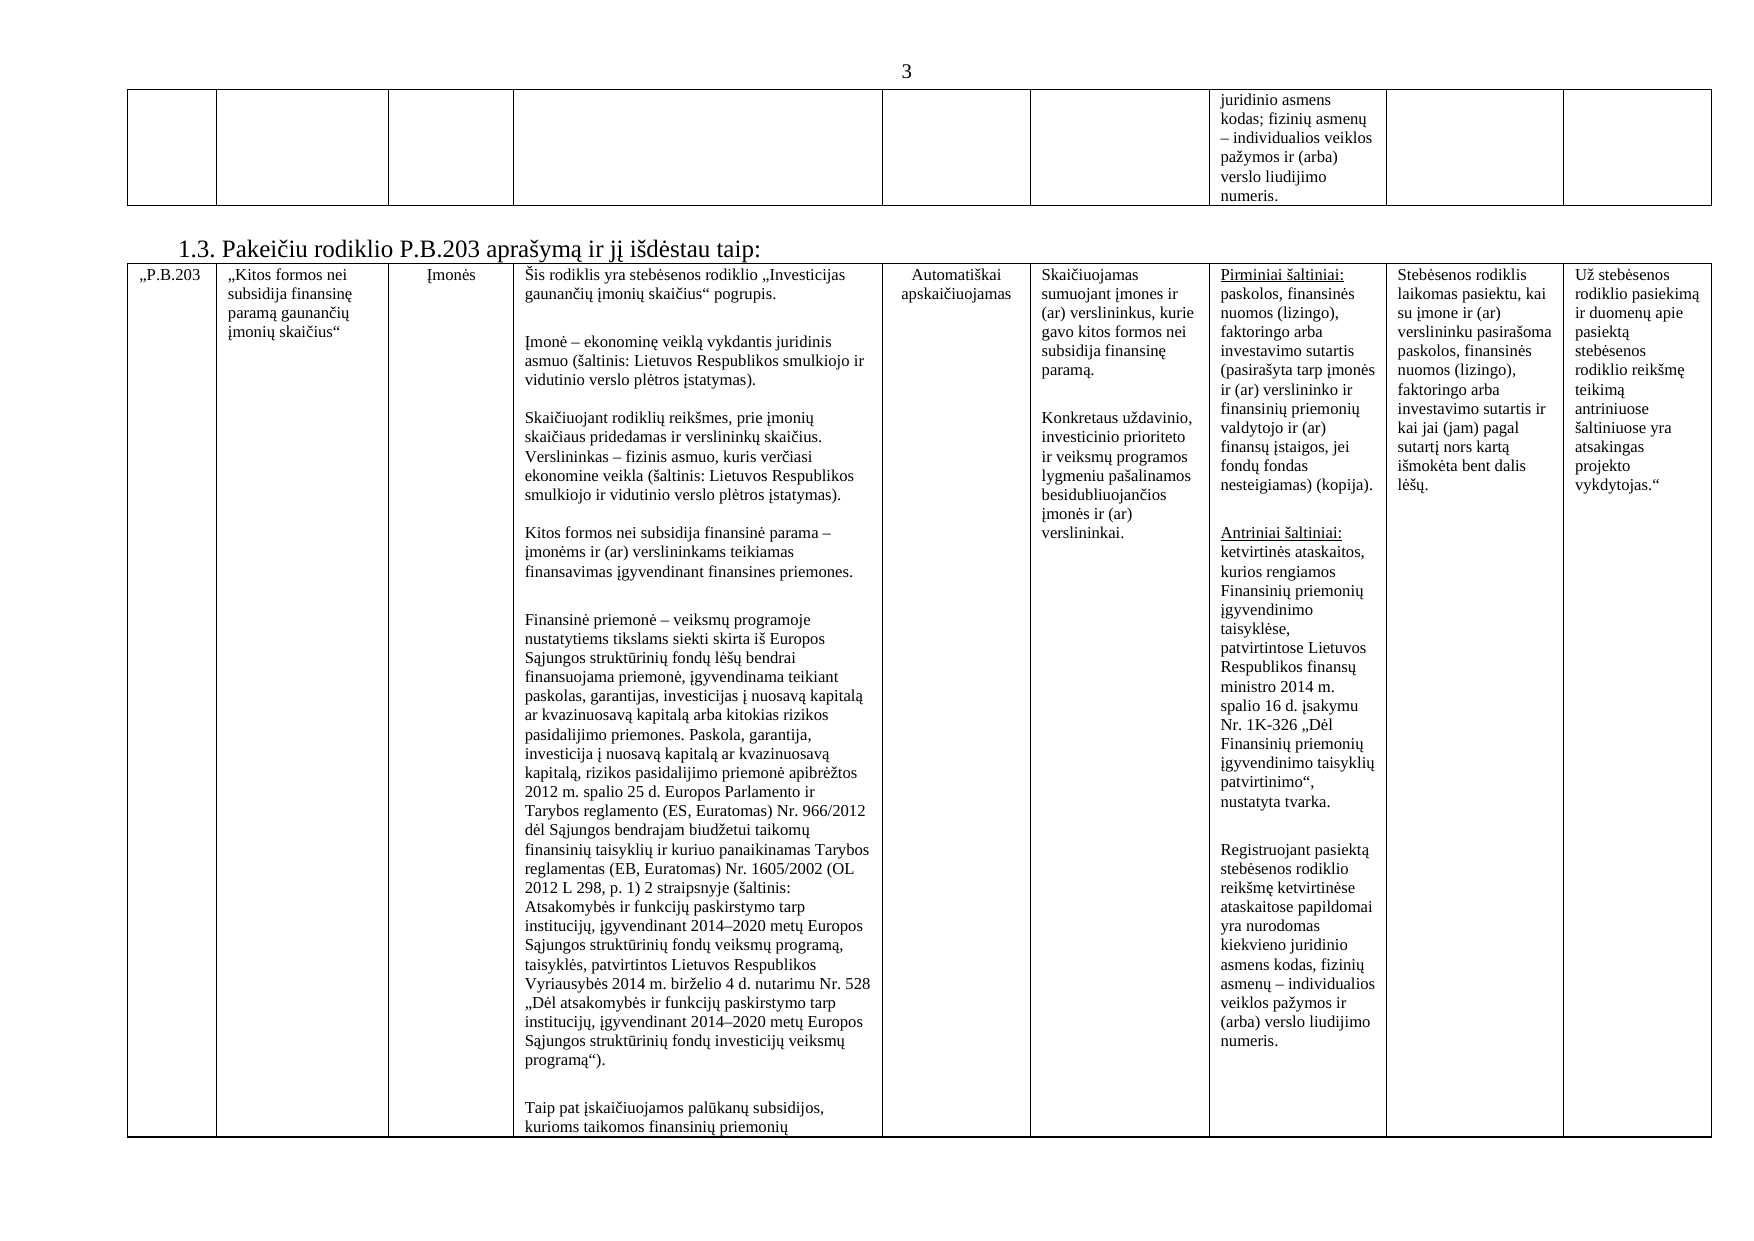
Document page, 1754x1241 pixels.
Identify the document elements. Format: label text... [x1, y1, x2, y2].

table_header [1031, 90, 1209, 205]
table_header Šis rodiklis yra stebėsenos rodiklio „Investicijas gaunančių įmonių skaičius“ pogrupis. Įmonė – ekonominę veiklą vykdantis juridinis asmuo (šaltinis: Lietuvos Respublikos smulkiojo ir vidutinio verslo plėtros įstatymas). Skaičiuojant rodiklių reikšmes, prie įmonių skaičiaus pridedamas ir verslininkų skaičius. Verslininkas – fizinis asmuo, kuris verčiasi ekonomine veikla (šaltinis: Lietuvos Respublikos smulkiojo ir vidutinio verslo plėtros įstatymas). Kitos formos nei subsidija finansinė parama –įmonėms ir (ar) verslininkams teikiamas finansavimas įgyvendinant finansines priemones. Finansinė priemonė – veiksmų programoje nustatytiems tikslams siekti skirta iš Europos Sąjungos struktūrinių fondų lėšų bendrai finansuojama priemonė, įgyvendinama teikiant paskolas, garantijas, investicijas į nuosavą kapitalą ar kvazinuosavą kapitalą arba kitokias rizikos pasidalijimo priemones. Paskola, garantija, investicija į nuosavą kapitalą ar kvazinuosavą kapitalą, rizikos pasidalijimo priemonė apibrėžtos 2012 m. spalio 25 d. Europos Parlamento ir Tarybos reglamento (ES, Euratomas) Nr. 966/2012 dėl Sąjungos bendrajam biudžetui taikomų finansinių taisyklių ir kuriuo panaikinamas Tarybos reglamentas (EB, Euratomas) Nr. 1605/2002 (OL 2012 L 298, p. 1) 2 straipsnyje (šaltinis: Atsakomybės ir funkcijų paskirstymo tarp institucijų, įgyvendinant 2014–2020 metų Europos Sąjungos struktūrinių fondų veiksmų programą, taisyklės, patvirtintos Lietuvos Respublikos Vyriausybės 2014 m. birželio 4 d. nutarimu Nr. 528 „Dėl atsakomybės ir funkcijų paskirstymo tarp institucijų, įgyvendinant 2014–2020 metų Europos Sąjungos struktūrinių fondų investicijų veiksmų programą“). Taip pat įskaičiuojamos palūkanų subsidijos, kurioms taikomos finansinių priemonių [514, 264, 882, 1136]
table_header Skaičiuojamas sumuojant įmones ir (ar) verslininkus, kurie gavo kitos formos nei subsidija finansinę paramą. Konkretaus uždavinio, investicinio prioriteto ir veiksmų programos lygmeniu pašalinamos besidubliuojančios įmonės ir (ar) verslininkai. [1031, 264, 1209, 1136]
table_header [217, 90, 388, 205]
table_header juridinio asmens kodas; fizinių asmenų – individualios veiklos pažymos ir (arba) verslo liudijimo numeris. [1210, 90, 1386, 205]
table_header „P.B.203 [128, 264, 216, 1136]
table_header Automatiškai apskaičiuojamas [883, 264, 1030, 1136]
table_header [1387, 90, 1563, 205]
text 1.3. Pakeičiu rodiklio P.B.203 aprašymą ir jį išdėstau taip: [178, 234, 1695, 263]
table_header „Kitos formos nei subsidija finansinę paramą gaunančių įmonių skaičius“ [217, 264, 388, 1136]
table_header [128, 90, 216, 205]
table_header Už stebėsenos rodiklio pasiekimą ir duomenų apie pasiektą stebėsenos rodiklio reikšmę teikimą antriniuose šaltiniuose yra atsakingas projekto vykdytojas.“ [1564, 264, 1711, 1136]
table_header Įmonės [389, 264, 513, 1136]
table_header [514, 90, 882, 205]
table_header [1564, 90, 1711, 205]
table_header [883, 90, 1030, 205]
table_header Stebėsenos rodiklis laikomas pasiektu, kai su įmone ir (ar) verslininku pasirašoma paskolos, finansinės nuomos (lizingo), faktoringo arba investavimo sutartis ir kai jai (jam) pagal sutartį nors kartą išmokėta bent dalis lėšų. [1387, 264, 1563, 1136]
table_header [389, 90, 513, 205]
table_header Pirminiai šaltiniai: paskolos, finansinės nuomos (lizingo), faktoringo arba investavimo sutartis (pasirašyta tarp įmonės ir (ar) verslininko ir finansinių priemonių valdytojo ir (ar) finansų įstaigos, jei fondų fondas nesteigiamas) (kopija). Antriniai šaltiniai: ketvirtinės ataskaitos, kurios rengiamos Finansinių priemonių įgyvendinimo taisyklėse, patvirtintose Lietuvos Respublikos finansų ministro 2014 m. spalio 16 d. įsakymu Nr. 1K-326 „Dėl Finansinių priemonių įgyvendinimo taisyklių patvirtinimo“, nustatyta tvarka. Registruojant pasiektą stebėsenos rodiklio reikšmę ketvirtinėse ataskaitose papildomai yra nurodomas kiekvieno juridinio asmens kodas, fizinių asmenų – individualios veiklos pažymos ir (arba) verslo liudijimo numeris. [1210, 264, 1386, 1136]
